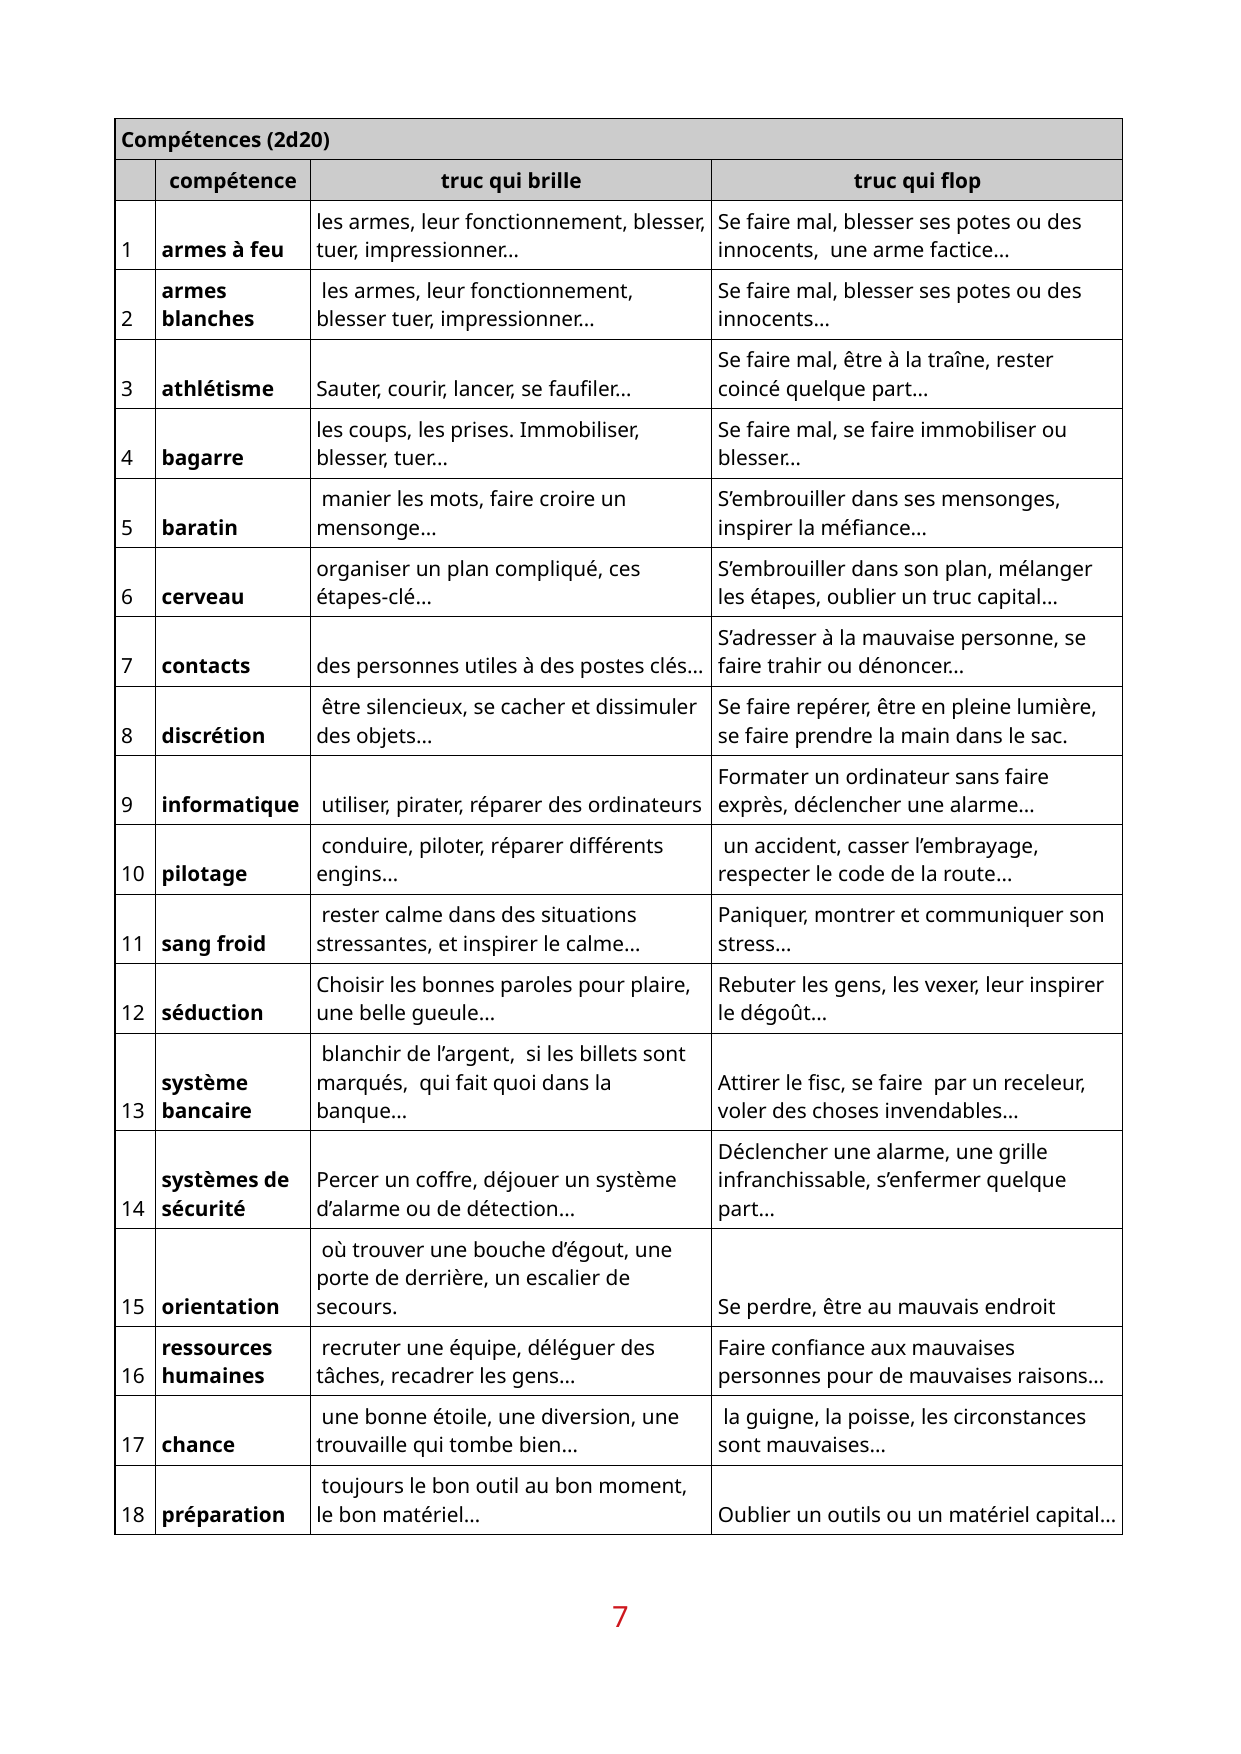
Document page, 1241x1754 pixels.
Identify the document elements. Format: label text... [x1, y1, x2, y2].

table_cell 11 [116, 895, 155, 963]
table_cell Faire confiance aux mauvaises personnes pour de mauvaises raisons… [712, 1327, 1122, 1395]
table_cell les coups, les prises. Immobiliser, blesser, tuer… [311, 409, 711, 477]
table_cell conduire, piloter, réparer différents engins… [311, 825, 711, 894]
table_cell informatique [156, 756, 310, 824]
table_cell discrétion [156, 687, 310, 755]
table_cell Sauter, courir, lancer, se faufiler… [311, 340, 711, 408]
table_cell un accident, casser l’embrayage, respecter le code de la route… [712, 825, 1122, 894]
table_cell truc qui brille [311, 160, 711, 200]
table_cell Percer un coffre, déjouer un système d’alarme ou de détection… [311, 1131, 711, 1228]
table_cell Se faire repérer, être en pleine lumière, se faire prendre la main dans le sac. [712, 687, 1122, 755]
table_cell armes blanches [156, 270, 310, 339]
table_cell 10 [116, 825, 155, 894]
table_cell 9 [116, 756, 155, 824]
table_cell les armes, leur fonctionnement, blesser tuer, impressionner… [311, 270, 711, 339]
table_cell [116, 160, 155, 200]
table_cell 13 [116, 1034, 155, 1130]
table_cell la guigne, la poisse, les circonstances sont mauvaises… [712, 1396, 1122, 1465]
table_cell Se faire mal, blesser ses potes ou des innocents… [712, 270, 1122, 339]
table_cell système bancaire [156, 1034, 310, 1130]
table_cell manier les mots, faire croire un mensonge… [311, 479, 711, 547]
table_cell S’embrouiller dans ses mensonges, inspirer la méfiance… [712, 479, 1122, 547]
table_cell une bonne étoile, une diversion, une trouvaille qui tombe bien… [311, 1396, 711, 1465]
table_cell orientation [156, 1229, 310, 1326]
table_cell 12 [116, 964, 155, 1032]
table_cell Formater un ordinateur sans faire exprès, déclencher une alarme… [712, 756, 1122, 824]
table_cell Oublier un outils ou un matériel capital… [712, 1466, 1122, 1534]
table_cell 5 [116, 479, 155, 547]
table_cell S’adresser à la mauvaise personne, se faire trahir ou dénoncer… [712, 617, 1122, 686]
table_cell athlétisme [156, 340, 310, 408]
table_cell des personnes utiles à des postes clés… [311, 617, 711, 686]
table_cell Attirer le fisc, se faire par un receleur, voler des choses invendables… [712, 1034, 1122, 1130]
table_cell 1 [116, 201, 155, 269]
table_cell où trouver une bouche d’égout, une porte de derrière, un escalier de secours. [311, 1229, 711, 1326]
table_cell 6 [116, 548, 155, 616]
table_cell 14 [116, 1131, 155, 1228]
table_cell chance [156, 1396, 310, 1465]
table_cell 15 [116, 1229, 155, 1326]
table_cell Se faire mal, être à la traîne, rester coincé quelque part… [712, 340, 1122, 408]
table_cell 4 [116, 409, 155, 477]
table_cell préparation [156, 1466, 310, 1534]
table_cell Choisir les bonnes paroles pour plaire, une belle gueule… [311, 964, 711, 1032]
table_cell Rebuter les gens, les vexer, leur inspirer le dégoût… [712, 964, 1122, 1032]
table_cell cerveau [156, 548, 310, 616]
table_cell 17 [116, 1396, 155, 1465]
table_cell être silencieux, se cacher et dissimuler des objets… [311, 687, 711, 755]
table_cell 8 [116, 687, 155, 755]
table_cell Déclencher une alarme, une grille infranchissable, s’enfermer quelque part… [712, 1131, 1122, 1228]
table_cell contacts [156, 617, 310, 686]
table_cell systèmes de sécurité [156, 1131, 310, 1228]
table_cell 16 [116, 1327, 155, 1395]
table_cell 18 [116, 1466, 155, 1534]
table_cell recruter une équipe, déléguer des tâches, recadrer les gens… [311, 1327, 711, 1395]
table_cell armes à feu [156, 201, 310, 269]
table_cell 3 [116, 340, 155, 408]
table_cell organiser un plan compliqué, ces étapes-clé… [311, 548, 711, 616]
table_cell Se faire mal, se faire immobiliser ou blesser… [712, 409, 1122, 477]
table_cell truc qui flop [712, 160, 1122, 200]
table_header Compétences (2d20) [116, 119, 1122, 159]
table_cell compétence [156, 160, 310, 200]
table_cell séduction [156, 964, 310, 1032]
table_cell utiliser, pirater, réparer des ordinateurs [311, 756, 711, 824]
table_cell rester calme dans des situations stressantes, et inspirer le calme… [311, 895, 711, 963]
table_cell Paniquer, montrer et communiquer son stress… [712, 895, 1122, 963]
table_cell toujours le bon outil au bon moment, le bon matériel… [311, 1466, 711, 1534]
table_cell sang froid [156, 895, 310, 963]
table_cell bagarre [156, 409, 310, 477]
table_cell baratin [156, 479, 310, 547]
table_cell les armes, leur fonctionnement, blesser, tuer, impressionner… [311, 201, 711, 269]
table_cell 7 [116, 617, 155, 686]
table_cell Se perdre, être au mauvais endroit [712, 1229, 1122, 1326]
table_cell ressources humaines [156, 1327, 310, 1395]
table_cell S’embrouiller dans son plan, mélanger les étapes, oublier un truc capital… [712, 548, 1122, 616]
table_cell Se faire mal, blesser ses potes ou des innocents, une arme factice… [712, 201, 1122, 269]
table_cell blanchir de l’argent, si les billets sont marqués, qui fait quoi dans la banque… [311, 1034, 711, 1130]
table_cell pilotage [156, 825, 310, 894]
table_cell 2 [116, 270, 155, 339]
